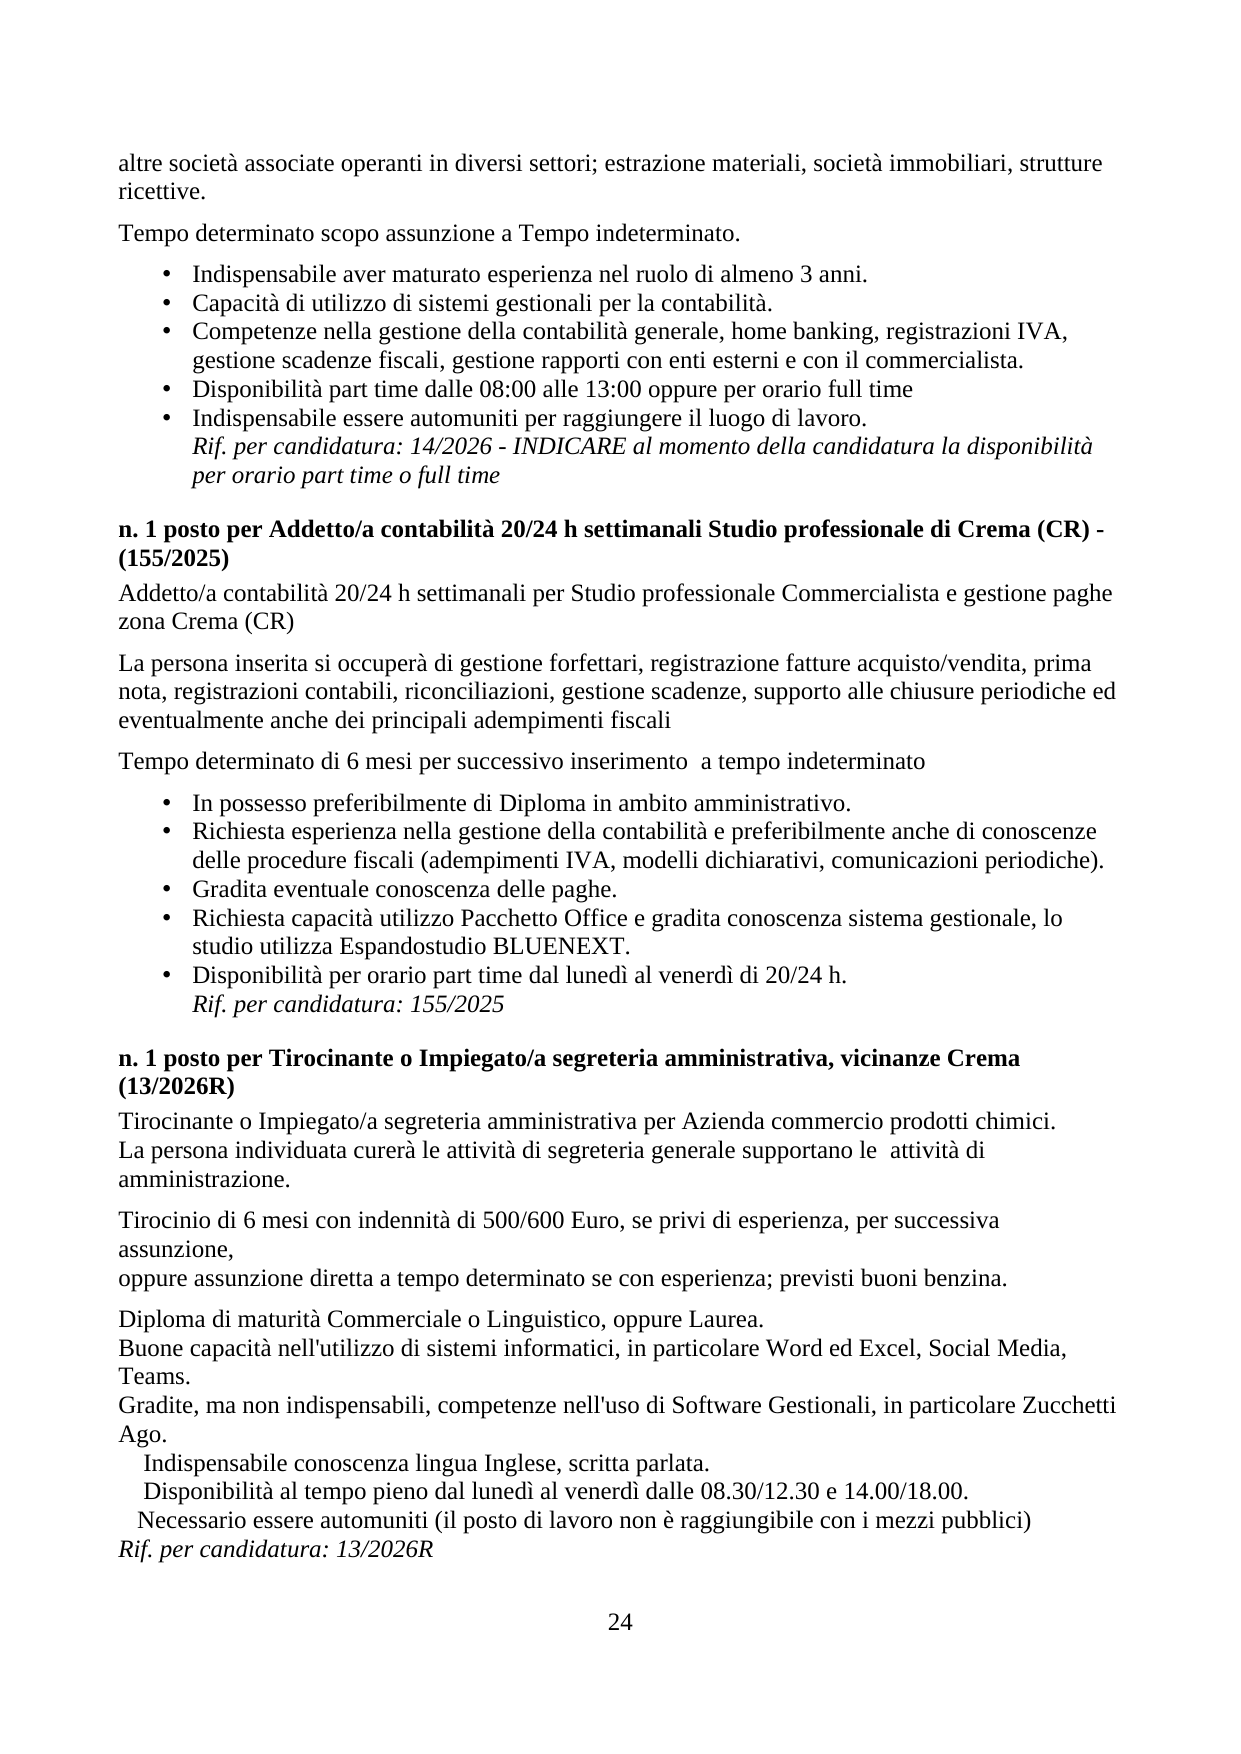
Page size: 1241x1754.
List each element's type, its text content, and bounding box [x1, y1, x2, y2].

subtitle n. 1 posto per Addetto/a contabilità 20/24 h settimanali Studio professionale di Crema (CR) - (155/2025) [118, 514, 1122, 571]
list Indispensabile aver maturato esperienza nel ruolo di almeno 3 anni. [162, 259, 1122, 288]
text altre società associate operanti in diversi settori; estrazione materiali, società immobiliari, strutture ricettive. [118, 148, 1122, 205]
text Addetto/a contabilità 20/24 h settimanali per Studio professionale Commercialista e gestione paghe zona Crema (CR) [118, 578, 1122, 635]
list Indispensabile essere automuniti per raggiungere il luogo di lavoro. Rif. per candidatura: 14/2026 - INDICARE al momento della candidatura la disponibilità per orario part time o full time [162, 403, 1122, 489]
text Tirocinio di 6 mesi con indennità di 500/600 Euro, se privi di esperienza, per successiva assunzione, oppure assunzione diretta a tempo determinato se con esperienza; previsti buoni benzina. [118, 1205, 1122, 1291]
text Tempo determinato scopo assunzione a Tempo indeterminato. [118, 218, 1122, 246]
list Richiesta capacità utilizzo Pacchetto Office e gradita conoscenza sistema gestionale, lo studio utilizza Espandostudio BLUENEXT. [162, 903, 1122, 960]
list In possesso preferibilmente di Diploma in ambito amministrativo. [162, 788, 1122, 816]
list Competenze nella gestione della contabilità generale, home banking, registrazioni IVA, gestione scadenze fiscali, gestione rapporti con enti esterni e con il commercialista. [162, 316, 1122, 374]
list Disponibilità per orario part time dal lunedì al venerdì di 20/24 h. Rif. per candidatura: 155/2025 [162, 960, 1122, 1018]
text Tirocinante o Impiegato/a segreteria amministrativa per Azienda commercio prodotti chimici. La persona individuata curerà le attività di segreteria generale supportano le attività di amministrazione. [118, 1106, 1122, 1193]
list Capacità di utilizzo di sistemi gestionali per la contabilità. [162, 288, 1122, 316]
subtitle n. 1 posto per Tirocinante o Impiegato/a segreteria amministrativa, vicinanze Crema (13/2026R) [118, 1043, 1122, 1100]
list Gradita eventuale conoscenza delle paghe. [162, 874, 1122, 903]
text La persona inserita si occuperà di gestione forfettari, registrazione fatture acquisto/vendita, prima nota, registrazioni contabili, riconciliazioni, gestione scadenze, supporto alle chiusure periodiche ed eventualmente anche dei principali adempimenti fiscali [118, 648, 1122, 734]
list Richiesta esperienza nella gestione della contabilità e preferibilmente anche di conoscenze delle procedure fiscali (adempimenti IVA, modelli dichiarativi, comunicazioni periodiche). [162, 816, 1122, 874]
list Disponibilità part time dalle 08:00 alle 13:00 oppure per orario full time [162, 374, 1122, 403]
text Diploma di maturità Commerciale o Linguistico, oppure Laurea. Buone capacità nell'utilizzo di sistemi informatici, in particolare Word ed Excel, Social Media, Teams. Gradite, ma non indispensabili, competenze nell'uso di Software Gestionali, in particolare Zucchetti Ago. Indispensabile conoscenza lingua Inglese, scritta parlata. Disponibilità al tempo pieno dal lunedì al venerdì dalle 08.30/12.30 e 14.00/18.00. Necessario essere automuniti (il posto di lavoro non è raggiungibile con i mezzi pubblici) Rif. per candidatura: 13/2026R [118, 1304, 1122, 1563]
text Tempo determinato di 6 mesi per successivo inserimento a tempo indeterminato [118, 746, 1122, 775]
